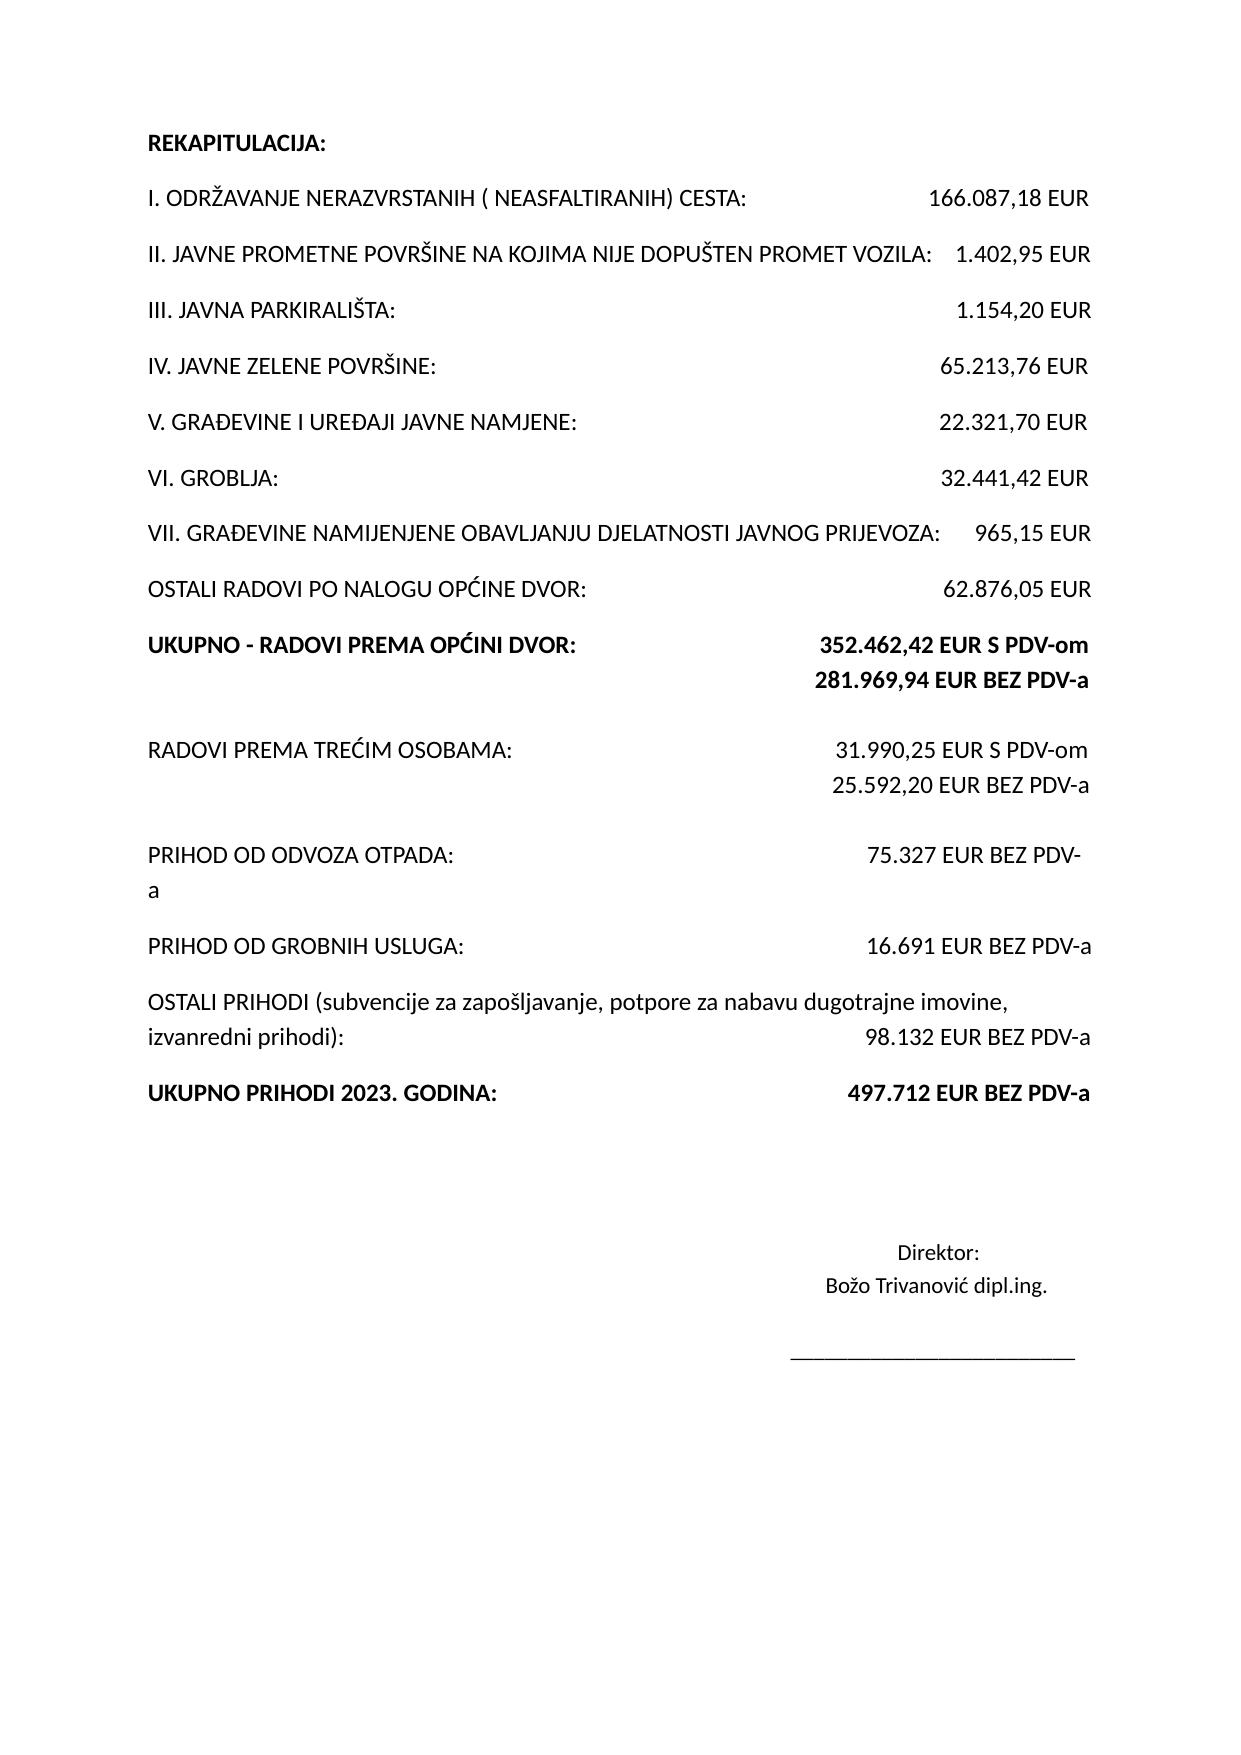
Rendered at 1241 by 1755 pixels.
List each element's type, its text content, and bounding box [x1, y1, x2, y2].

text UKUPNO - RADOVI PREMA OPĆINI DVOR: 352.462,42 EUR S PDV-om [148, 629, 1093, 660]
text Božo Trivanović dipl.ing. [148, 1271, 1093, 1299]
text II. JAVNE PROMETNE POVRŠINE NA KOJIMA NIJE DOPUŠTEN PROMET VOZILA: 1.402,95 EUR [148, 238, 1093, 269]
text _________________________ [148, 1335, 1093, 1363]
text IV. JAVNE ZELENE POVRŠINE: 65.213,76 EUR [148, 350, 1093, 381]
text REKAPITULACIJA: [148, 127, 1093, 157]
text 25.592,20 EUR BEZ PDV-a [148, 769, 1093, 800]
text PRIHOD OD ODVOZA OTPADA: 75.327 EUR BEZ PDV-a [148, 839, 1093, 905]
text OSTALI RADOVI PO NALOGU OPĆINE DVOR: 62.876,05 EUR [148, 573, 1093, 604]
text PRIHOD OD GROBNIH USLUGA: 16.691 EUR BEZ PDV-a [148, 930, 1093, 961]
text OSTALI PRIHODI (subvencije za zapošljavanje, potpore za nabavu dugotrajne imovine, izvanredni prihodi): 98.132 EUR BEZ PDV-a [148, 986, 1093, 1051]
text 281.969,94 EUR BEZ PDV-a [148, 664, 1093, 695]
text III. JAVNA PARKIRALIŠTA: 1.154,20 EUR [148, 294, 1093, 325]
text I. ODRŽAVANJE NERAZVRSTANIH ( NEASFALTIRANIH) CESTA: 166.087,18 EUR [148, 182, 1093, 213]
text Direktor: [221, 1238, 1093, 1267]
text VI. GROBLJA: 32.441,42 EUR [148, 462, 1093, 492]
text V. GRAĐEVINE I UREĐAJI JAVNE NAMJENE: 22.321,70 EUR [148, 406, 1093, 436]
text UKUPNO PRIHODI 2023. GODINA: 497.712 EUR BEZ PDV-a [148, 1077, 1093, 1107]
text VII. GRAĐEVINE NAMIJENJENE OBAVLJANJU DJELATNOSTI JAVNOG PRIJEVOZA: 965,15 EUR [148, 517, 1093, 548]
text RADOVI PREMA TREĆIM OSOBAMA: 31.990,25 EUR S PDV-om [148, 734, 1093, 765]
